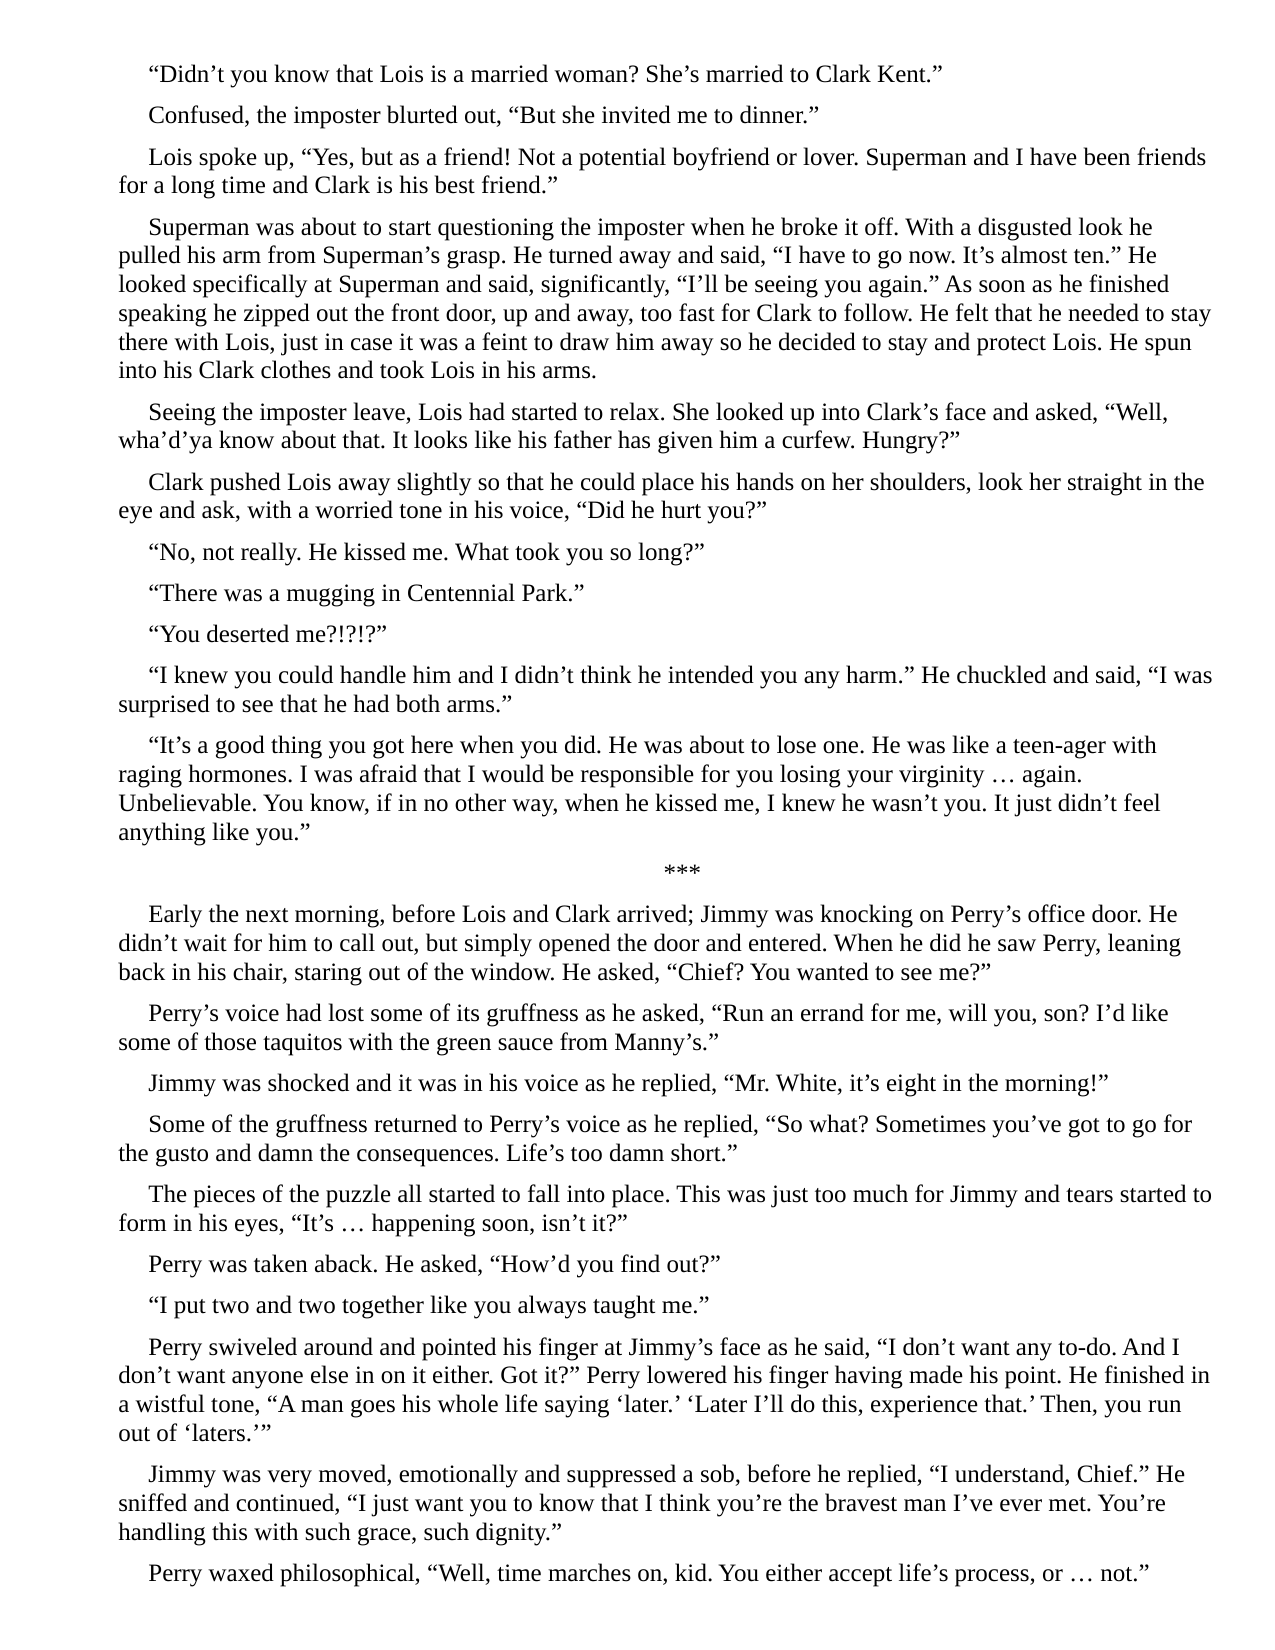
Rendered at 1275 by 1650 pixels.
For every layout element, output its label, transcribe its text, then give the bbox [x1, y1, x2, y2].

text Jimmy was very moved, emotionally and suppressed a sob, before he replied, “I understand, Chief.” He sniffed and continued, “I just want you to know that I think you’re the bravest man I’ve ever met. You’re handling this with such grace, such dignity.” [118, 1459, 1216, 1545]
text Some of the gruffness returned to Perry’s voice as he replied, “So what? Sometimes you’ve got to go for the gusto and damn the consequences. Life’s too damn short.” [118, 1109, 1216, 1167]
text “Didn’t you know that Lois is a married woman? She’s married to Clark Kent.” [118, 59, 1216, 88]
text “There was a mugging in Centennial Park.” [118, 578, 1216, 607]
text “It’s a good thing you got here when you did. He was about to lose one. He was like a teen-ager with raging hormones. I was afraid that I would be responsible for you losing your virginity … again. Unbelievable. You know, if in no other way, when he kissed me, I knew he wasn’t you. It just didn’t feel anything like you.” [118, 730, 1216, 845]
text The pieces of the puzzle all started to fall into place. This was just too much for Jimmy and tears started to form in his eyes, “It’s … happening soon, isn’t it?” [118, 1179, 1216, 1237]
text Perry was taken aback. He asked, “How’d you find out?” [118, 1249, 1216, 1278]
text Perry swiveled around and pointed his finger at Jimmy’s face as he said, “I don’t want any to-do. And I don’t want anyone else in on it either. Got it?” Perry lowered his finger having made his point. He finished in a wistful tone, “A man goes his whole life saying ‘later.’ ‘Later I’ll do this, experience that.’ Then, you run out of ‘laters.’” [118, 1332, 1216, 1447]
text Seeing the imposter leave, Lois had started to relax. She looked up into Clark’s face and asked, “Well, wha’d’ya know about that. It looks like his father has given him a curfew. Hungry?” [118, 397, 1216, 454]
text Superman was about to start questioning the imposter when he broke it off. With a disgusted look he pulled his arm from Superman’s grasp. He turned away and said, “I have to go now. It’s almost ten.” He looked specifically at Superman and said, significantly, “I’ll be seeing you again.” As soon as he finished speaking he zipped out the front door, up and away, too fast for Clark to follow. He felt that he needed to stay there with Lois, just in case it was a feint to draw him away so he decided to stay and protect Lois. He spun into his Clark clothes and took Lois in his arms. [118, 212, 1216, 384]
text Jimmy was shocked and it was in his voice as he replied, “Mr. White, it’s eight in the morning!” [118, 1068, 1216, 1097]
text Lois spoke up, “Yes, but as a friend! Not a potential boyfriend or lover. Superman and I have been friends for a long time and Clark is his best friend.” [118, 142, 1216, 199]
text *** [118, 858, 1216, 887]
text “No, not really. He kissed me. What took you so long?” [118, 537, 1216, 565]
text “I knew you could handle him and I didn’t think he intended you any harm.” He chuckled and said, “I was surprised to see that he had both arms.” [118, 660, 1216, 718]
text “You deserted me?!?!?” [118, 619, 1216, 648]
text “I put two and two together like you always taught me.” [118, 1290, 1216, 1319]
text Perry’s voice had lost some of its gruffness as he asked, “Run an errand for me, will you, son? I’d like some of those taquitos with the green sauce from Manny’s.” [118, 998, 1216, 1055]
text Confused, the imposter blurted out, “But she invited me to dinner.” [118, 100, 1216, 129]
text Perry waxed philosophical, “Well, time marches on, kid. You either accept life’s process, or … not.” [118, 1558, 1216, 1587]
text Early the next morning, before Lois and Clark arrived; Jimmy was knocking on Perry’s office door. He didn’t wait for him to call out, but simply opened the door and entered. When he did he saw Perry, leaning back in his chair, staring out of the window. He asked, “Chief? You wanted to see me?” [118, 899, 1216, 985]
text Clark pushed Lois away slightly so that he could place his hands on her shoulders, look her straight in the eye and ask, with a worried tone in his voice, “Did he hurt you?” [118, 467, 1216, 524]
